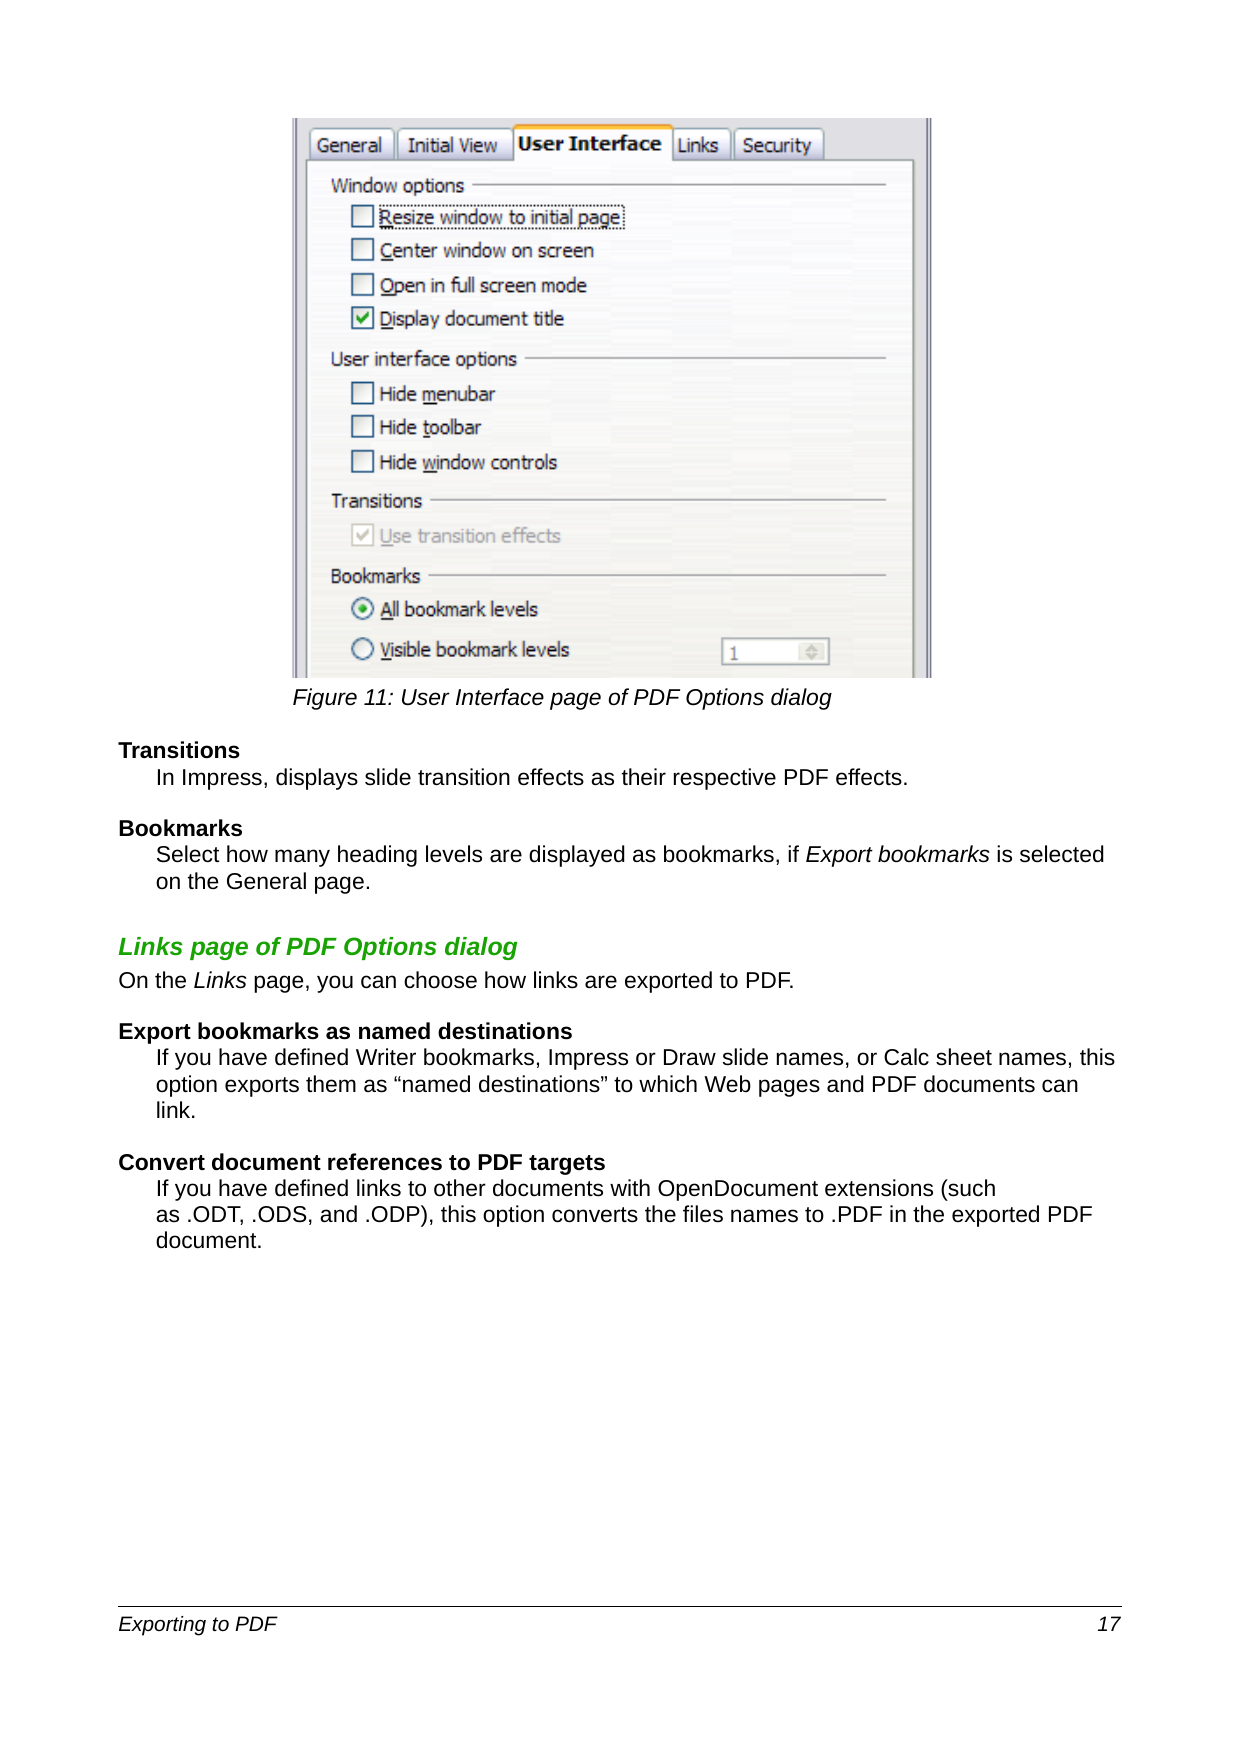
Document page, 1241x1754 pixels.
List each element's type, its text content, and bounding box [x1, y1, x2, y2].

text If you have defined links to other documents with OpenDocument extensions (such as .ODT, .ODS, and .ODP), this option converts the files names to .PDF in the exported PDF document. [156, 1175, 1122, 1254]
text Figure 11: User Interface page of PDF Options dialog [292, 684, 948, 711]
text Convert document references to PDF targets [118, 1148, 1122, 1175]
text On the Links page, you can choose how links are exported to PDF. [118, 967, 1122, 993]
subtitle Links page of PDF Options dialog [118, 932, 1122, 960]
text Transitions [118, 737, 1122, 764]
picture [292, 118, 932, 678]
text Select how many heading levels are displayed as bookmarks, if Export bookmarks is selected on the General page. [156, 841, 1122, 894]
text Export bookmarks as named destinations [118, 1018, 1122, 1044]
text In Impress, displays slide transition effects as their respective PDF effects. [156, 764, 1122, 790]
text Bookmarks [118, 815, 1122, 841]
text If you have defined Writer bookmarks, Impress or Draw slide names, or Calc sheet names, this option exports them as “named destinations” to which Web pages and PDF documents can link. [156, 1044, 1122, 1123]
